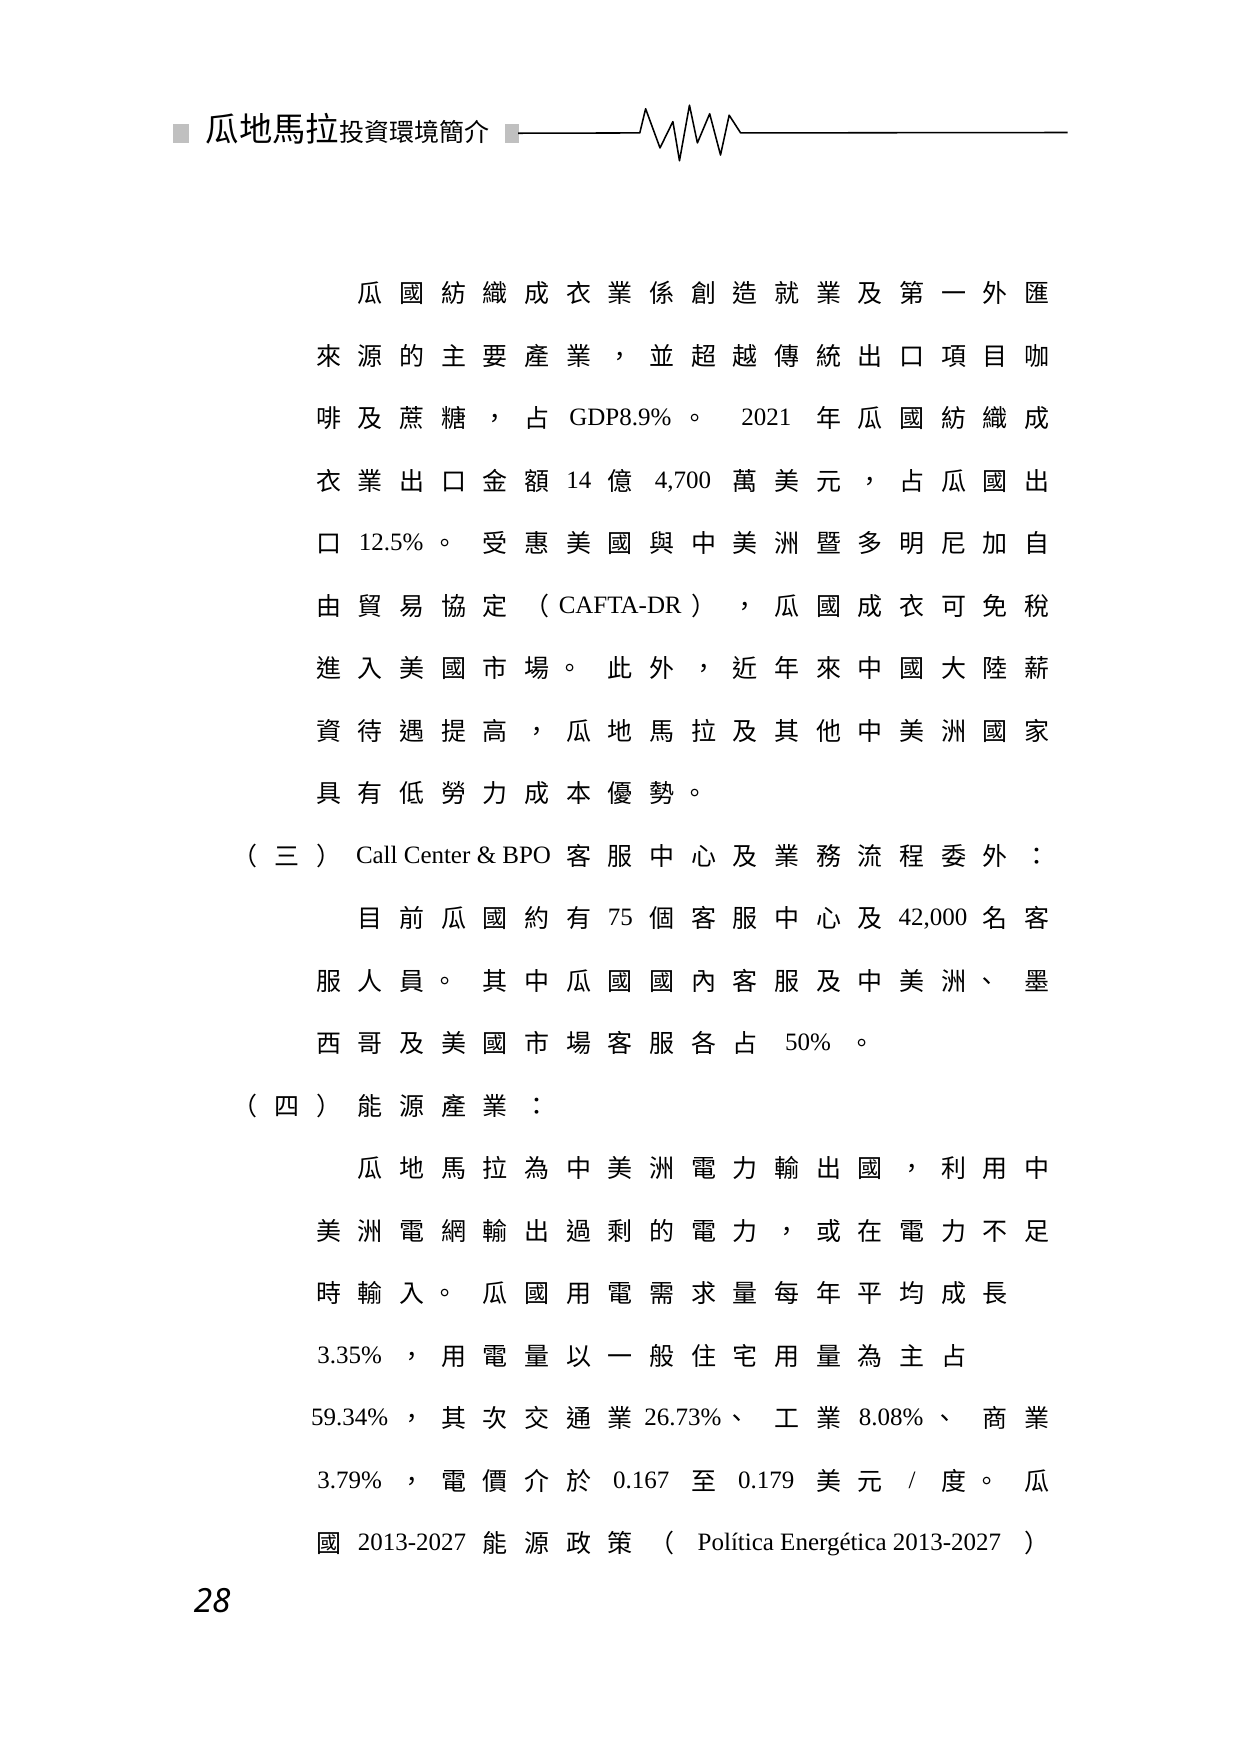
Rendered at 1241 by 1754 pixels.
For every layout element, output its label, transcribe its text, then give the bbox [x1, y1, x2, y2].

text 瓜國紡織成衣業係創造就業及第一外匯來源的主要產業，並超越傳統出口項目咖啡及蔗糖，占GDP8.9%。2021年瓜國紡織成衣業出口金額14億4,700萬美元，占瓜國出口12.5%。受惠美國與中美洲暨多明尼加自由貿易協定（CAFTA-DR），瓜國成衣可免稅進入美國市場。此外，近年來中國大陸薪資待遇提高，瓜地馬拉及其他中美洲國家具有低勞力成本優勢。 [281, 250, 1058, 813]
text （三）Call Center & BPO客服中心及業務流程委外： [207, 813, 1058, 875]
text 目前瓜國約有75個客服中心及42,000名客服人員。其中瓜國國內客服及中美洲、墨西哥及美國市場客服各占50%。 [281, 875, 1058, 1063]
text （四）能源產業： [207, 1063, 1058, 1125]
text 瓜地馬拉為中美洲電力輸出國，利用中美洲電網輸出過剩的電力，或在電力不足時輸入。瓜國用電需求量每年平均成長3.35%，用電量以一般住宅用量為主占59.34%，其次交通業26.73%、工業8.08%、商業3.79%，電價介於0.167至0.179美元/度。瓜國2013-2027能源政策（Política Energética 2013-2027） [281, 1125, 1058, 1563]
